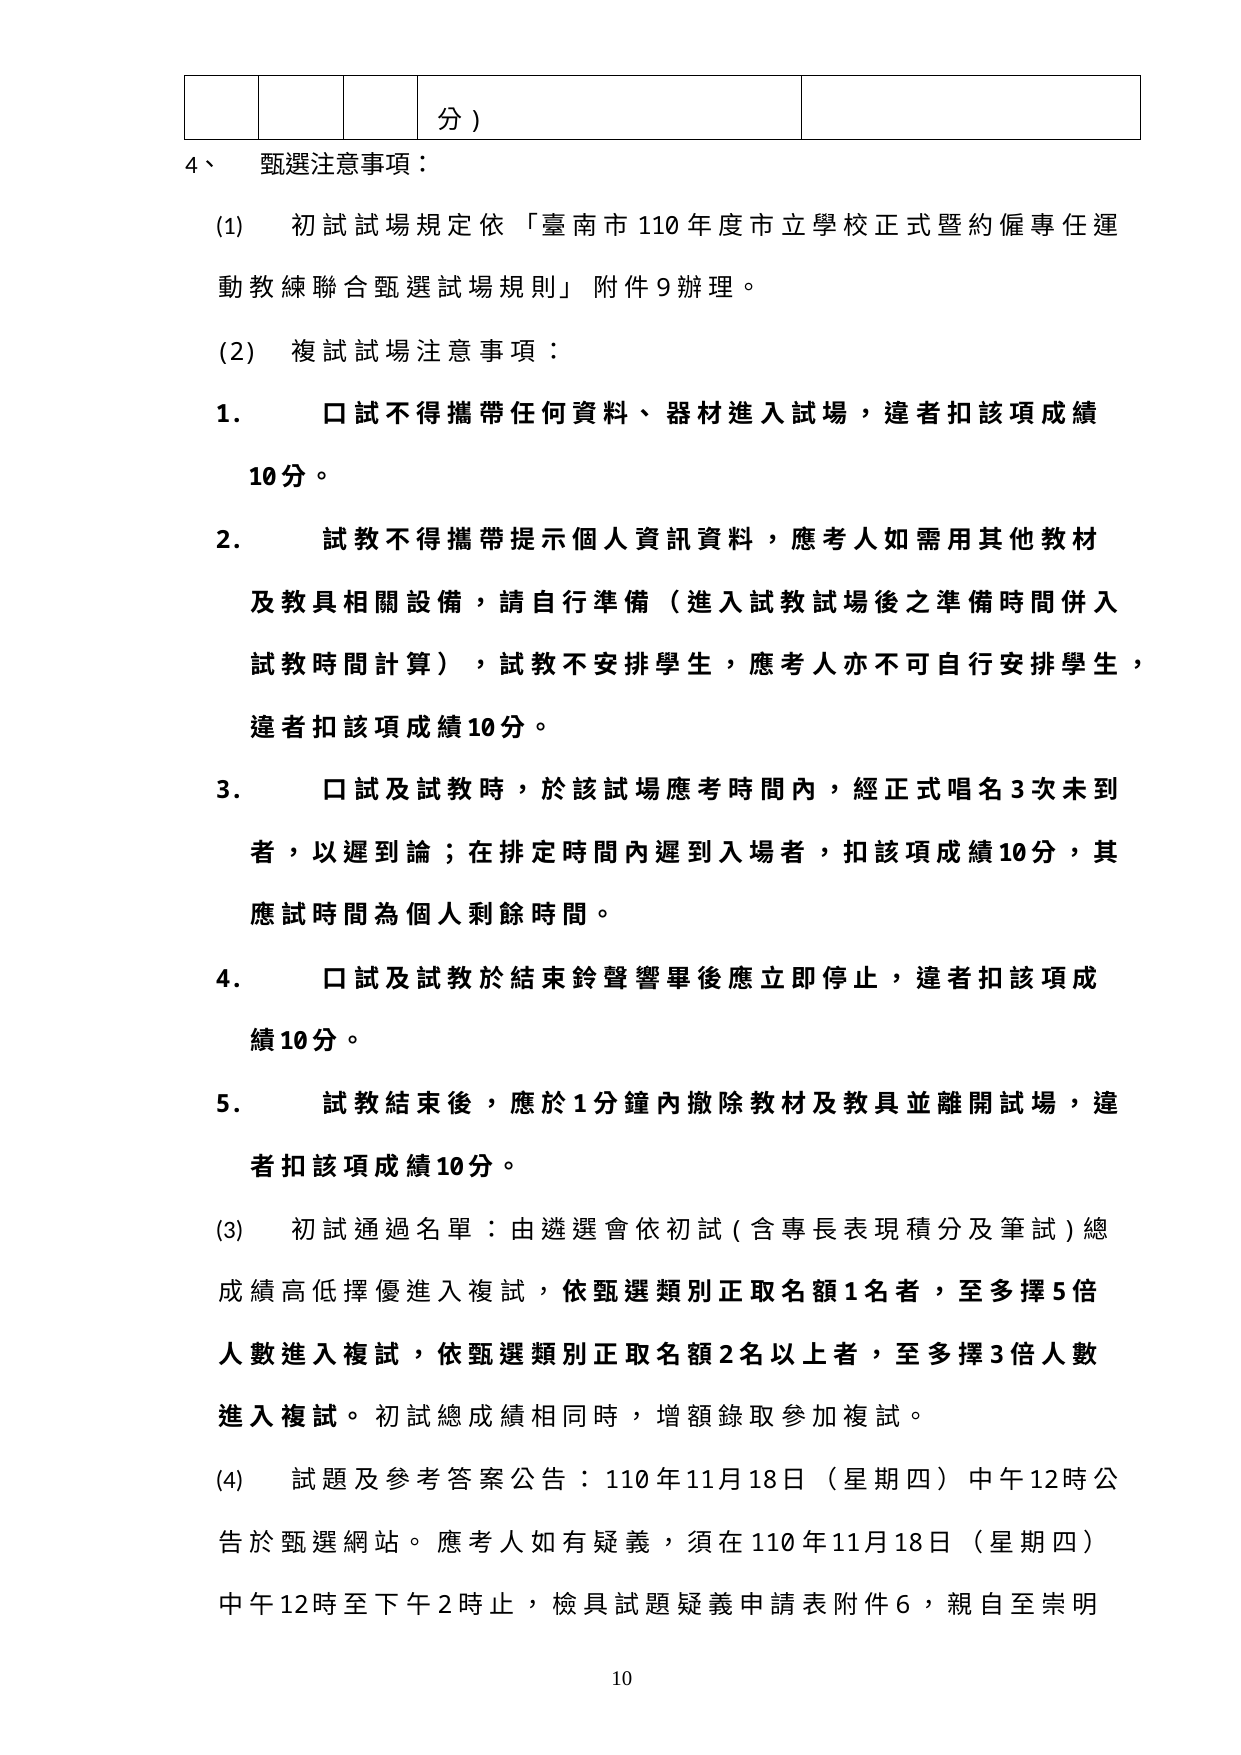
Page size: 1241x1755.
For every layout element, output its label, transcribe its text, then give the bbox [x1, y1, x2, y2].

table_cell [259, 76, 343, 139]
list 口試及試教時，於該試場應考時間內，經正式唱名3次未到者，以遲到論；在排定時間內遲到入場者，扣該項成績10分，其應試時間為個人剩餘時間。 [215, 746, 1122, 934]
list 複試試場注意事項： [213, 307, 1122, 370]
list 口試不得攜帶任何資料、器材進入試場，違者扣該項成績10分。 [215, 370, 1122, 495]
table_cell 分) [418, 76, 801, 139]
table_cell [344, 76, 417, 139]
list 試教結束後，應於1分鐘內撤除教材及教具並離開試場，違者扣該項成績10分。 [215, 1060, 1122, 1185]
list 甄選注意事項： [185, 140, 1132, 181]
list 初試試場規定依「臺南市110年度市立學校正式暨約僱專任運動教練聯合甄選試場規則」附件9辦理。 [213, 182, 1122, 307]
table_cell [802, 76, 1140, 139]
list 試教不得攜帶提示個人資訊資料，應考人如需用其他教材及教具相關設備，請自行準備（進入試教試場後之準備時間併入試教時間計算），試教不安排學生，應考人亦不可自行安排學生，違者扣該項成績10分。 [215, 496, 1122, 746]
list 試題及參考答案公告：110年11月18日（星期四）中午12時公告於甄選網站。應考人如有疑義，須在110年11月18日（星期四）中午12時至下午2時止，檢具試題疑義申請表附件6，親自至崇明 [213, 1436, 1122, 1623]
list 口試及試教於結束鈴聲響畢後應立即停止，違者扣該項成績10分。 [215, 934, 1122, 1059]
list 初試通過名單：由遴選會依初試(含專長表現積分及筆試)總成績高低擇優進入複試，依甄選類別正取名額1名者，至多擇5倍人數進入複試，依甄選類別正取名額2名以上者，至多擇3倍人數進入複試。初試總成績相同時，增額錄取參加複試。 [213, 1186, 1122, 1436]
table_cell [185, 76, 258, 139]
